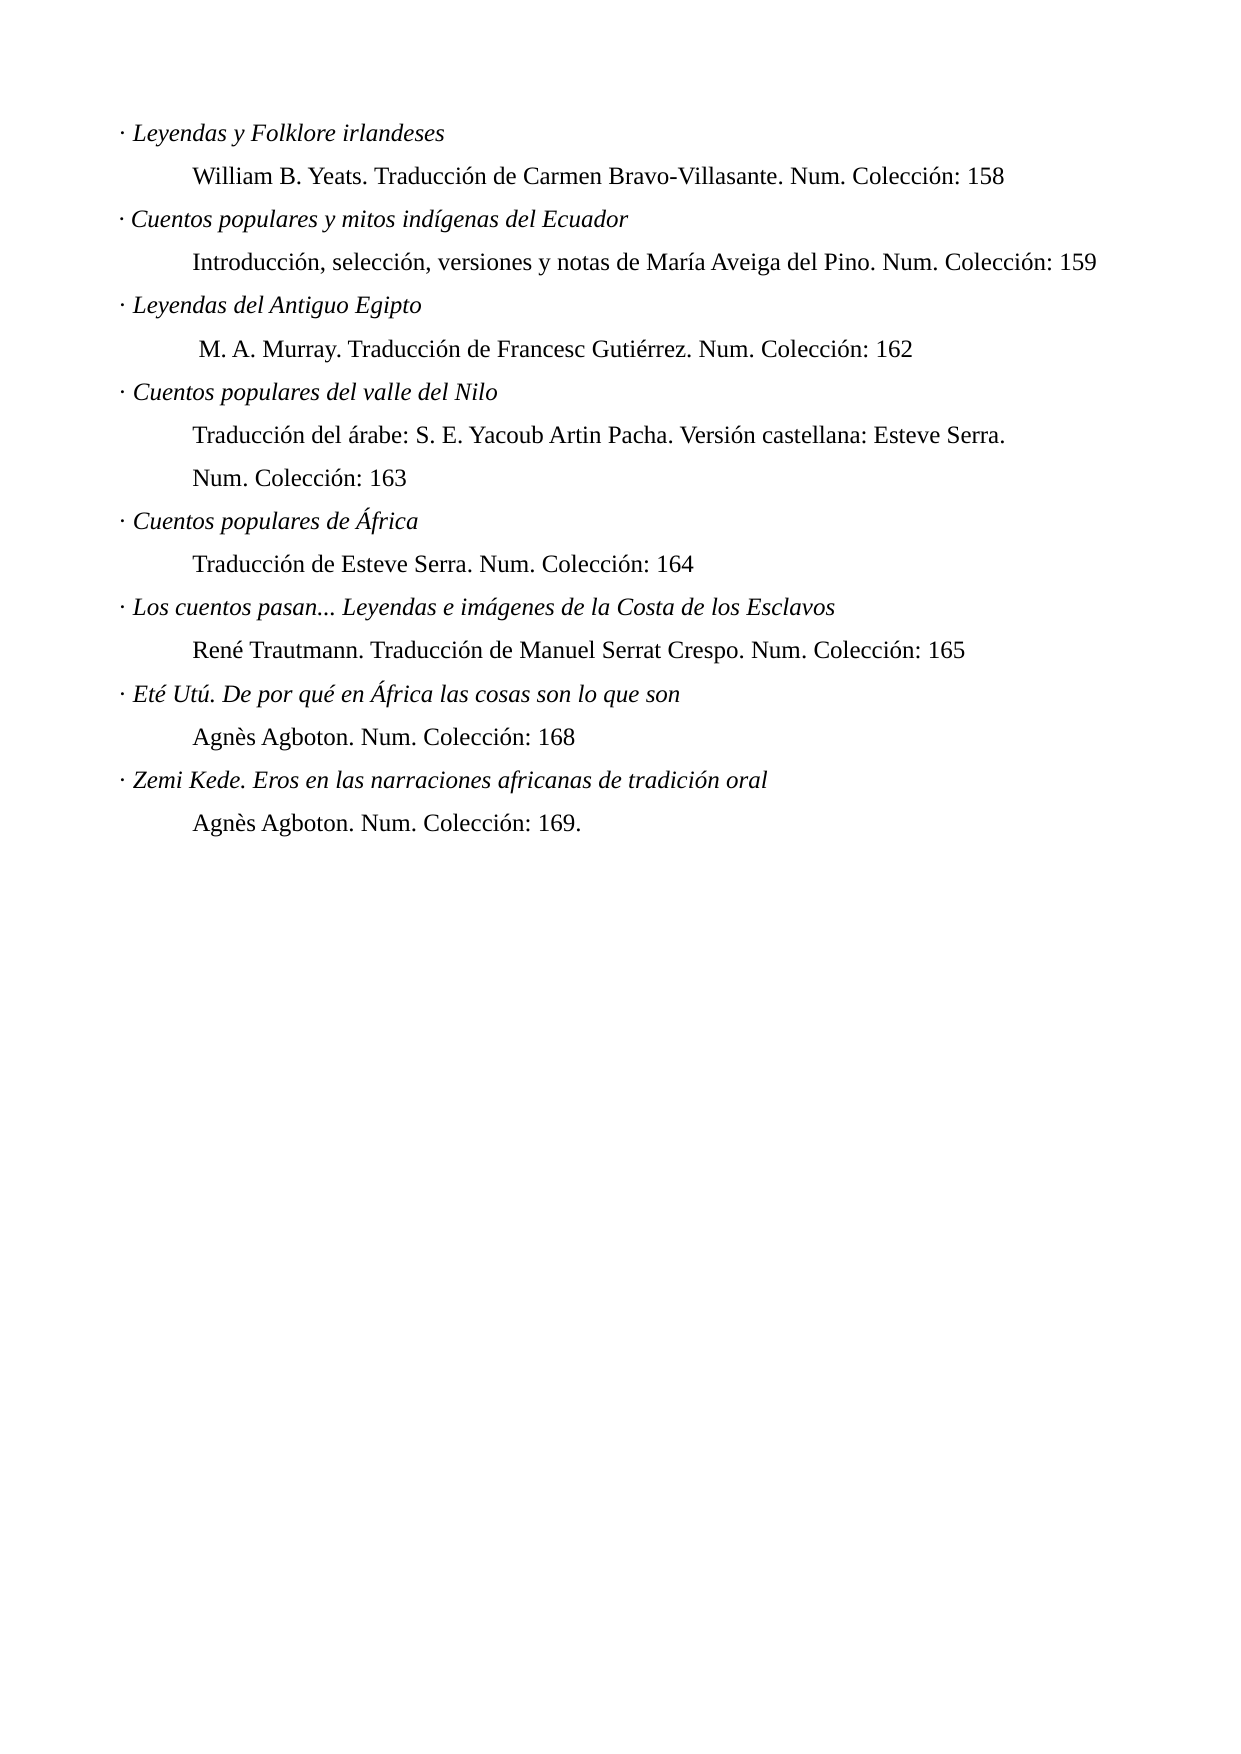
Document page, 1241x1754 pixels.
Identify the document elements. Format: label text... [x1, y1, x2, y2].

text Num. Colección: 163 [118, 463, 1122, 492]
text Traducción del árabe: S. E. Yacoub Artin Pacha. Versión castellana: Esteve Serra. [118, 420, 1122, 449]
text · Leyendas del Antiguo Egipto [118, 291, 1122, 319]
text Introducción, selección, versiones y notas de María Aveiga del Pino. Num. Colección: 159 [118, 247, 1122, 276]
text · Eté Utú. De por qué en África las cosas son lo que son [118, 679, 1122, 707]
text William B. Yeats. Traducción de Carmen Bravo-Villasante. Num. Colección: 158 [118, 161, 1122, 190]
text Traducción de Esteve Serra. Num. Colección: 164 [118, 549, 1122, 578]
text · Cuentos populares y mitos indígenas del Ecuador [118, 204, 1122, 233]
text · Cuentos populares del valle del Nilo [118, 377, 1122, 406]
text · Leyendas y Folklore irlandeses [118, 118, 1122, 147]
text · Cuentos populares de África [118, 506, 1122, 535]
text Agnès Agboton. Num. Colección: 168 [118, 722, 1122, 751]
text · Zemi Kede. Eros en las narraciones africanas de tradición oral [118, 765, 1122, 794]
text Agnès Agboton. Num. Colección: 169. [118, 808, 1122, 837]
text · Los cuentos pasan... Leyendas e imágenes de la Costa de los Esclavos [118, 592, 1122, 621]
text M. A. Murray. Traducción de Francesc Gutiérrez. Num. Colección: 162 [118, 334, 1122, 362]
text René Trautmann. Traducción de Manuel Serrat Crespo. Num. Colección: 165 [118, 636, 1122, 664]
